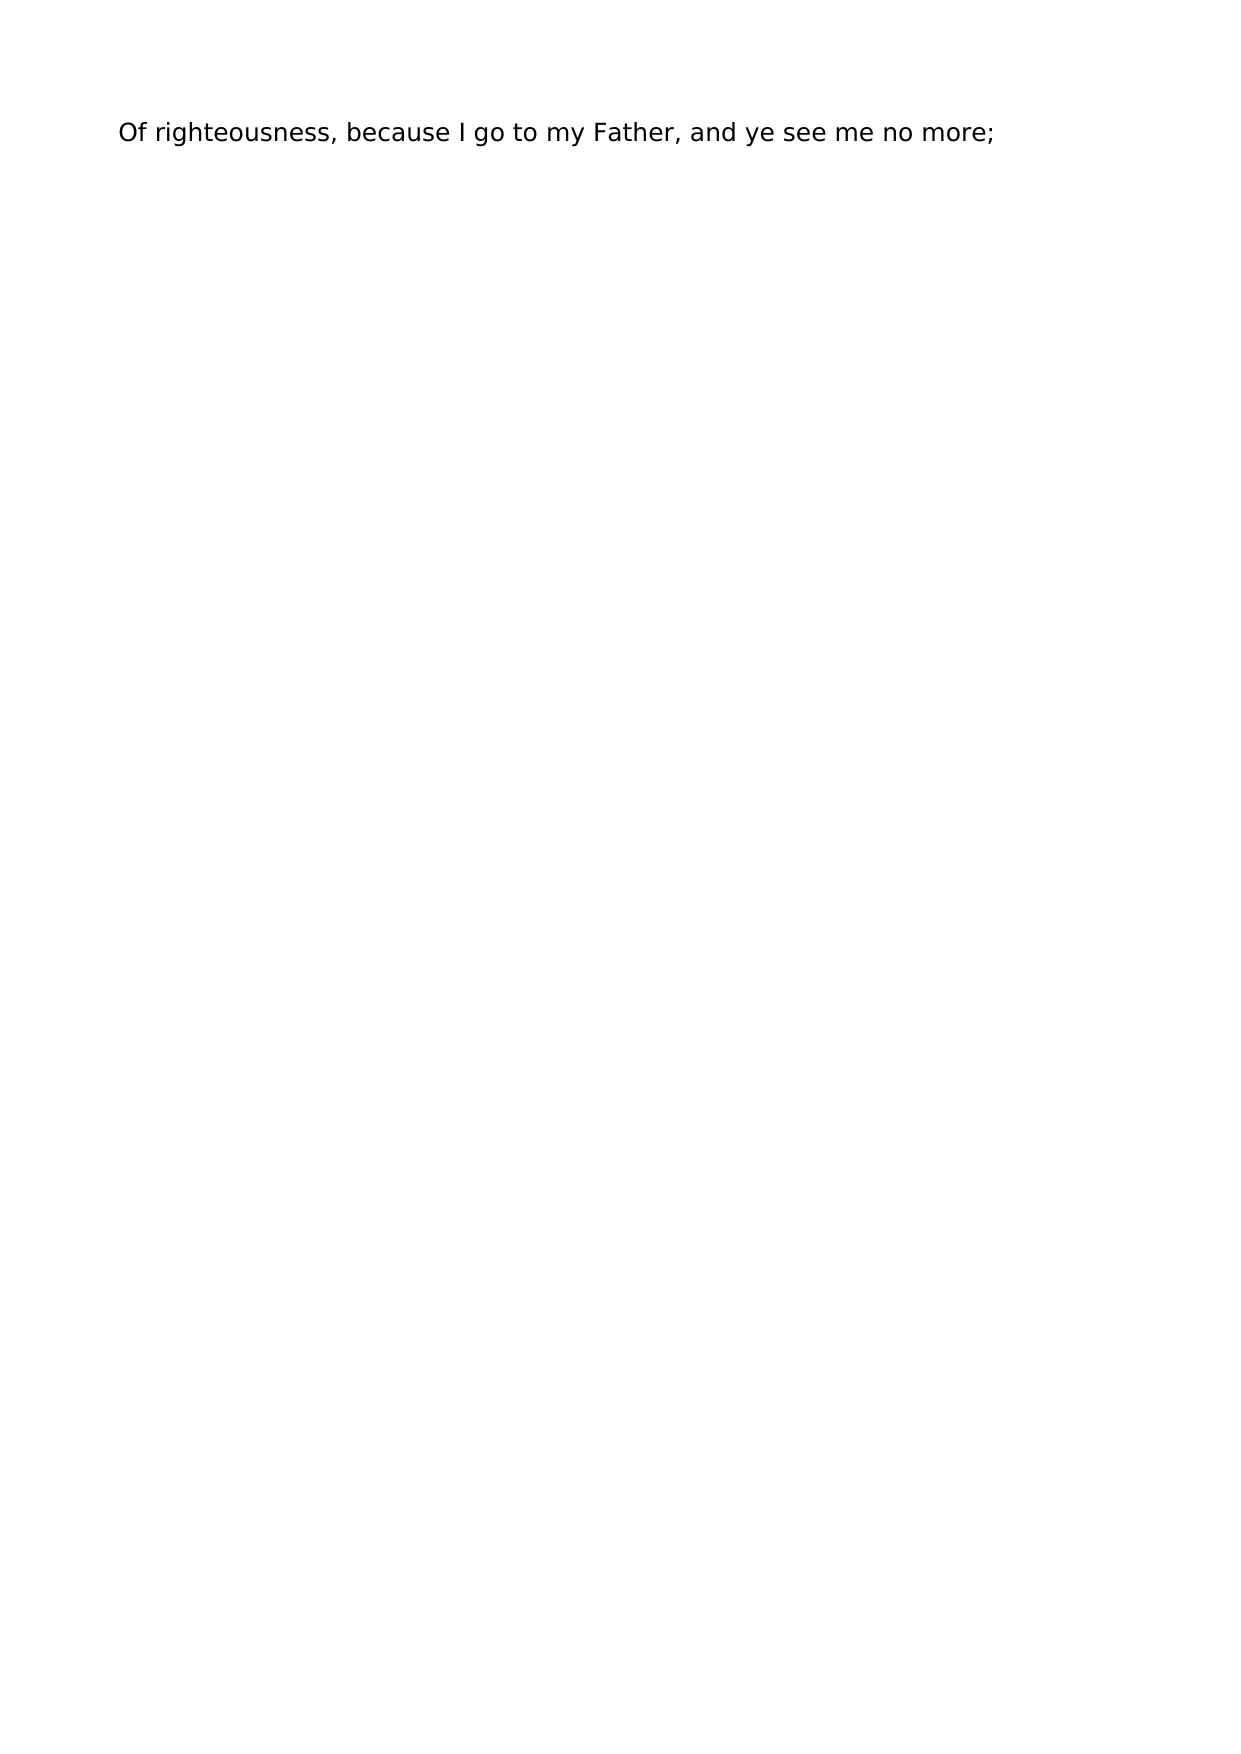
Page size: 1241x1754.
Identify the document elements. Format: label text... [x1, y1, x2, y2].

text Of righteousness, because I go to my Father, and ye see me no more; [118, 118, 1122, 147]
